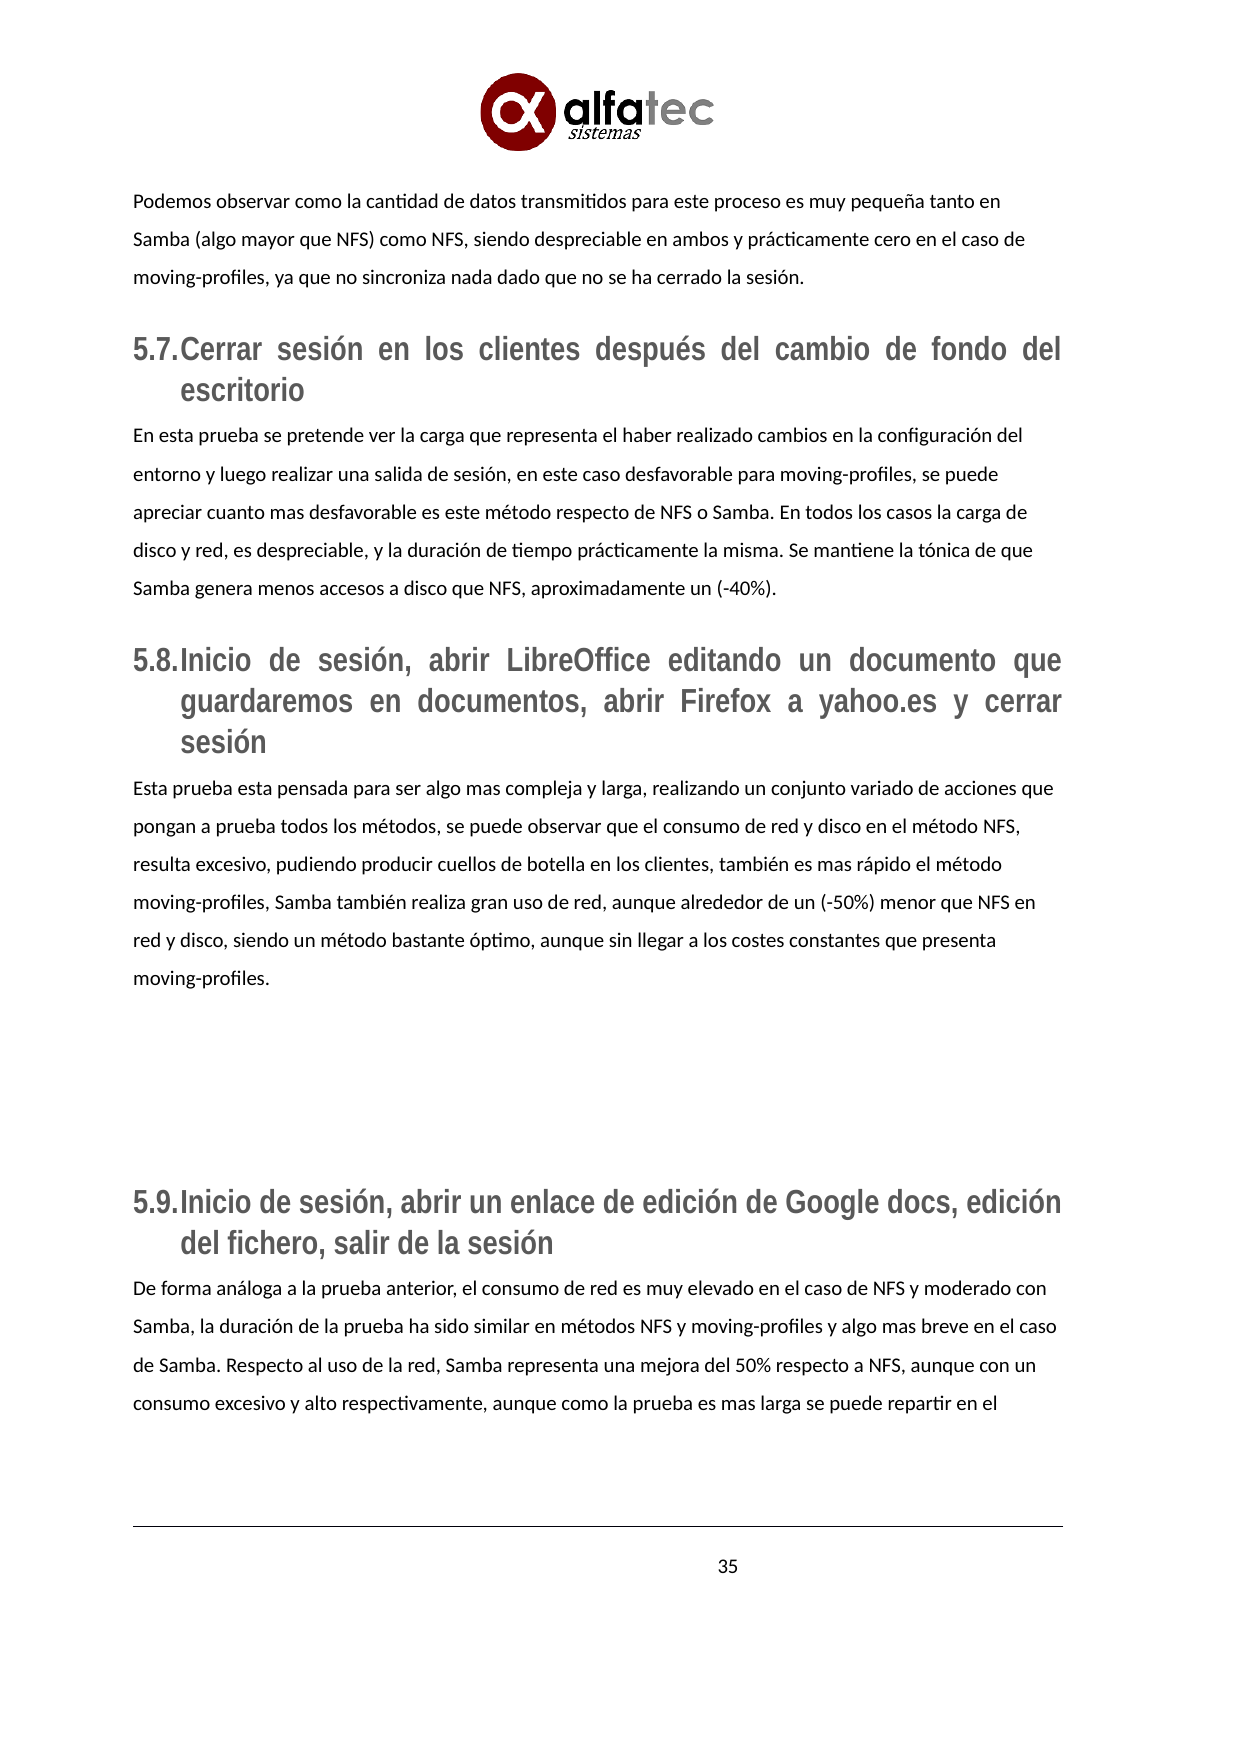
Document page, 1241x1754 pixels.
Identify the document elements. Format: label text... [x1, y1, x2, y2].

subtitle Cerrar sesión en los clientes después del cambio de fondo del escritorio [133, 327, 1063, 410]
picture [480, 73, 716, 151]
subtitle Inicio de sesión, abrir LibreOffice editando un documento que guardaremos en documentos, abrir Firefox a yahoo.es y cerrar sesión [133, 638, 1063, 762]
text De forma análoga a la prueba anterior, el consumo de red es muy elevado en el caso de NFS y moderado con Samba, la duración de la prueba ha sido similar en métodos NFS y moving-profiles y algo mas breve en el caso de Samba. Respecto al uso de la red, Samba representa una mejora del 50% respecto a NFS, aunque con un consumo excesivo y alto respectivamente, aunque como la prueba es mas larga se puede repartir en el [133, 1276, 1063, 1415]
text Esta prueba esta pensada para ser algo mas compleja y larga, realizando un conjunto variado de acciones que pongan a prueba todos los métodos, se puede observar que el consumo de red y disco en el método NFS, resulta excesivo, pudiendo producir cuellos de botella en los clientes, también es mas rápido el método moving-profiles, Samba también realiza gran uso de red, aunque alrededor de un (-50%) menor que NFS en red y disco, siendo un método bastante óptimo, aunque sin llegar a los costes constantes que presenta moving-profiles. [133, 775, 1063, 991]
text Podemos observar como la cantidad de datos transmitidos para este proceso es muy pequeña tanto en Samba (algo mayor que NFS) como NFS, siendo despreciable en ambos y prácticamente cero en el caso de moving-profiles, ya que no sincroniza nada dado que no se ha cerrado la sesión. [133, 188, 1063, 290]
text En esta prueba se pretende ver la carga que representa el haber realizado cambios en la configuración del entorno y luego realizar una salida de sesión, en este caso desfavorable para moving-profiles, se puede apreciar cuanto mas desfavorable es este método respecto de NFS o Samba. En todos los casos la carga de disco y red, es despreciable, y la duración de tiempo prácticamente la misma. Se mantiene la tónica de que Samba genera menos accesos a disco que NFS, aproximadamente un (-40%). [133, 423, 1063, 601]
subtitle Inicio de sesión, abrir un enlace de edición de Google docs, edición del fichero, salir de la sesión [133, 1180, 1063, 1263]
